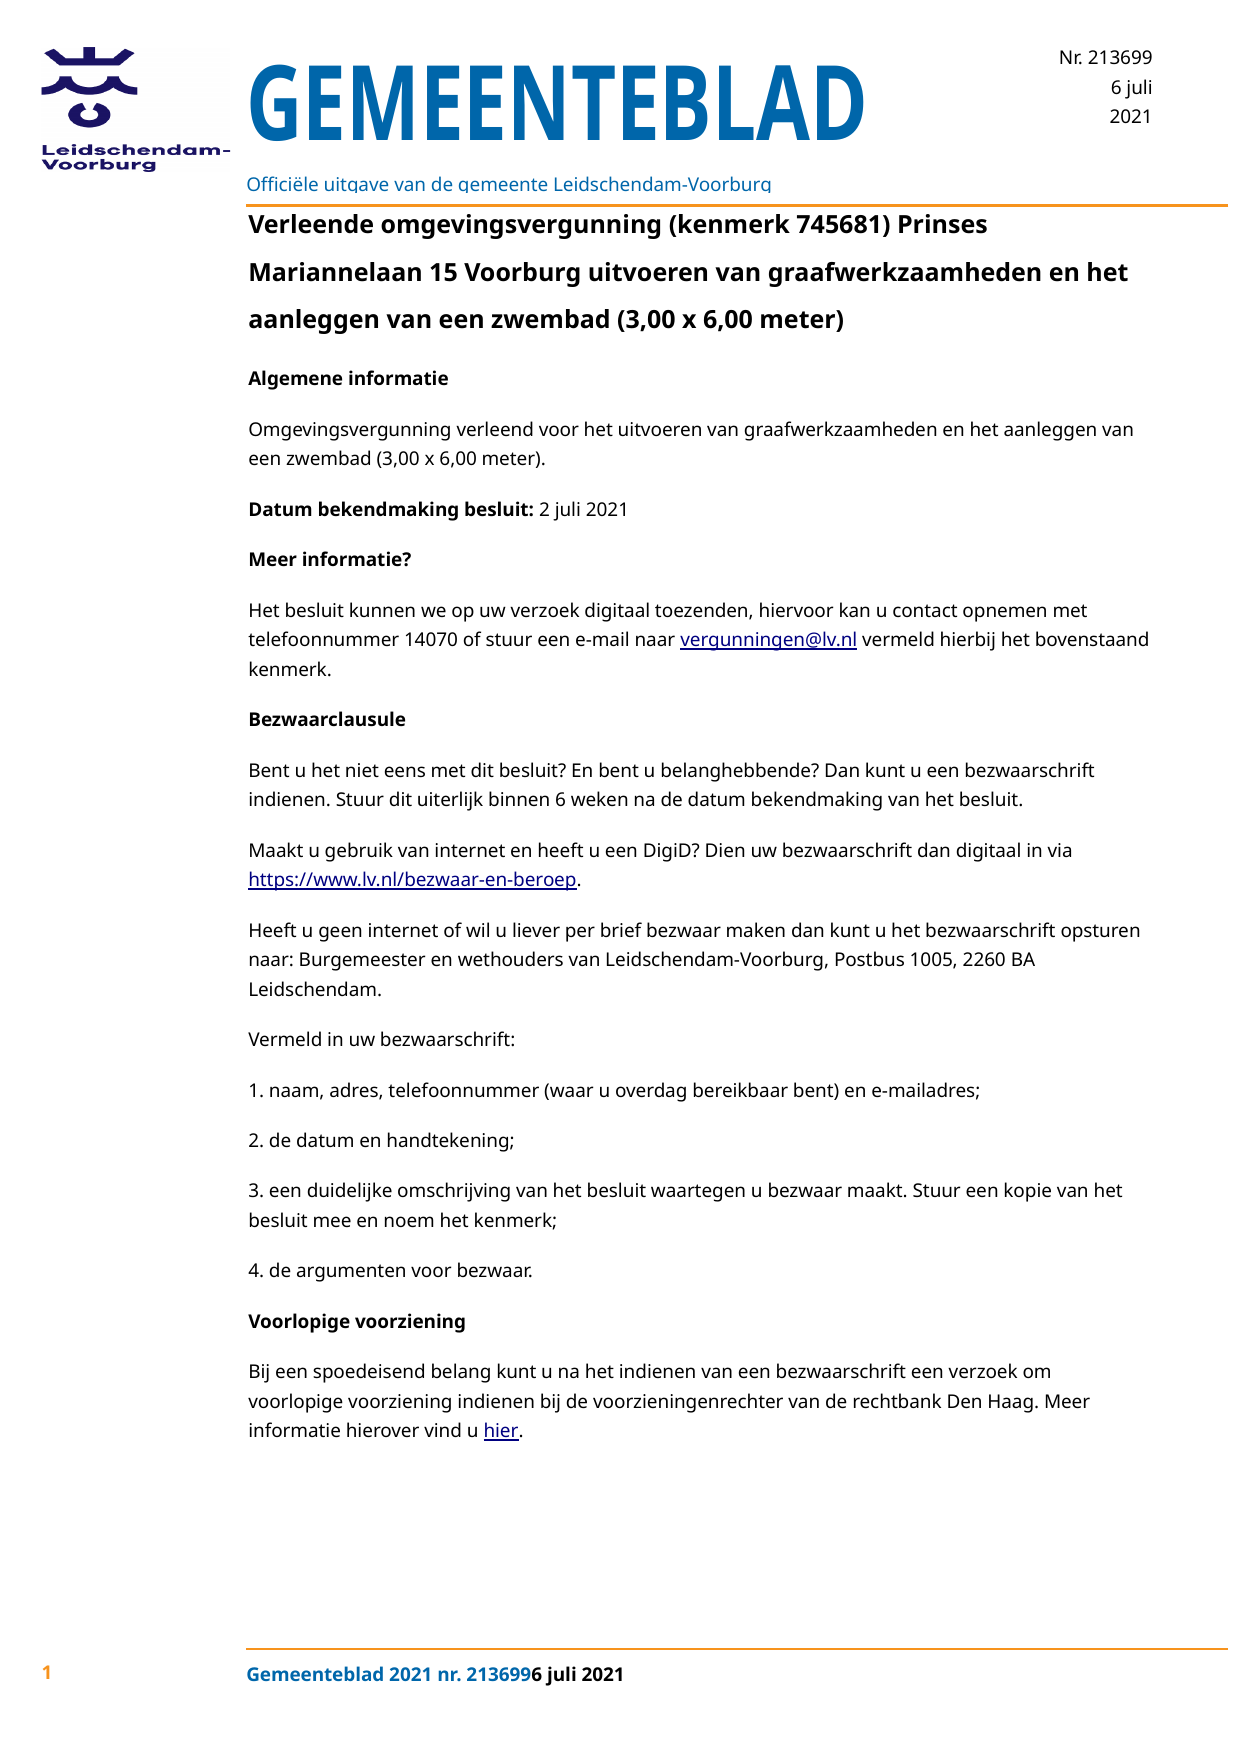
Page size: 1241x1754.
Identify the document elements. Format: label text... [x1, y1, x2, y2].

text Vermeld in uw bezwaarschrift: [248, 1026, 1152, 1052]
text Verleende omgevingsvergunning (kenmerk 745681) Prinses Mariannelaan 15 Voorburg uitvoeren van graafwerkzaamheden en het aanleggen van een zwembad (3,00 x 6,00 meter) [248, 207, 1152, 336]
picture [41, 47, 231, 172]
text Heeft u geen internet of wil u liever per brief bezwaar maken dan kunt u het bezwaarschrift opsturen naar: Burgemeester en wethouders van Leidschendam-Voorburg, Postbus 1005, 2260 BA Leidschendam. [248, 917, 1152, 1002]
text 2. de datum en handtekening; [248, 1127, 1152, 1153]
text 4. de argumenten voor bezwaar. [248, 1258, 1152, 1283]
text Omgevingsvergunning verleend voor het uitvoeren van graafwerkzaamheden en het aanleggen van een zwembad (3,00 x 6,00 meter). [248, 416, 1152, 471]
text Datum bekendmaking besluit: 2 juli 2021 [248, 496, 1152, 522]
text 3. een duidelijke omschrijving van het besluit waartegen u bezwaar maakt. Stuur een kopie van het besluit mee en noem het kenmerk; [248, 1178, 1152, 1233]
text Algemene informatie [248, 366, 1152, 391]
text Bezwaarclausule [248, 706, 1152, 732]
text Bent u het niet eens met dit besluit? En bent u belanghebbende? Dan kunt u een bezwaarschrift indienen. Stuur dit uiterlijk binnen 6 weken na de datum bekendmaking van het besluit. [248, 757, 1152, 812]
text Maakt u gebruik van internet en heeft u een DigiD? Dien uw bezwaarschrift dan digitaal in via https://www.lv.nl/bezwaar-en-beroep. [248, 837, 1152, 892]
text Voorlopige voorziening [248, 1308, 1152, 1334]
text Het besluit kunnen we op uw verzoek digitaal toezenden, hiervoor kan u contact opnemen met telefoonnummer 14070 of stuur een e-mail naar vergunningen@lv.nl vermeld hierbij het bovenstaand kenmerk. [248, 597, 1152, 682]
text Bij een spoedeisend belang kunt u na het indienen van een bezwaarschrift een verzoek om voorlopige voorziening indienen bij de voorzieningenrechter van de rechtbank Den Haag. Meer informatie hierover vind u hier. [248, 1358, 1152, 1443]
text 1. naam, adres, telefoonnummer (waar u overdag bereikbaar bent) en e-mailadres; [248, 1077, 1152, 1102]
text Meer informatie? [248, 546, 1152, 572]
